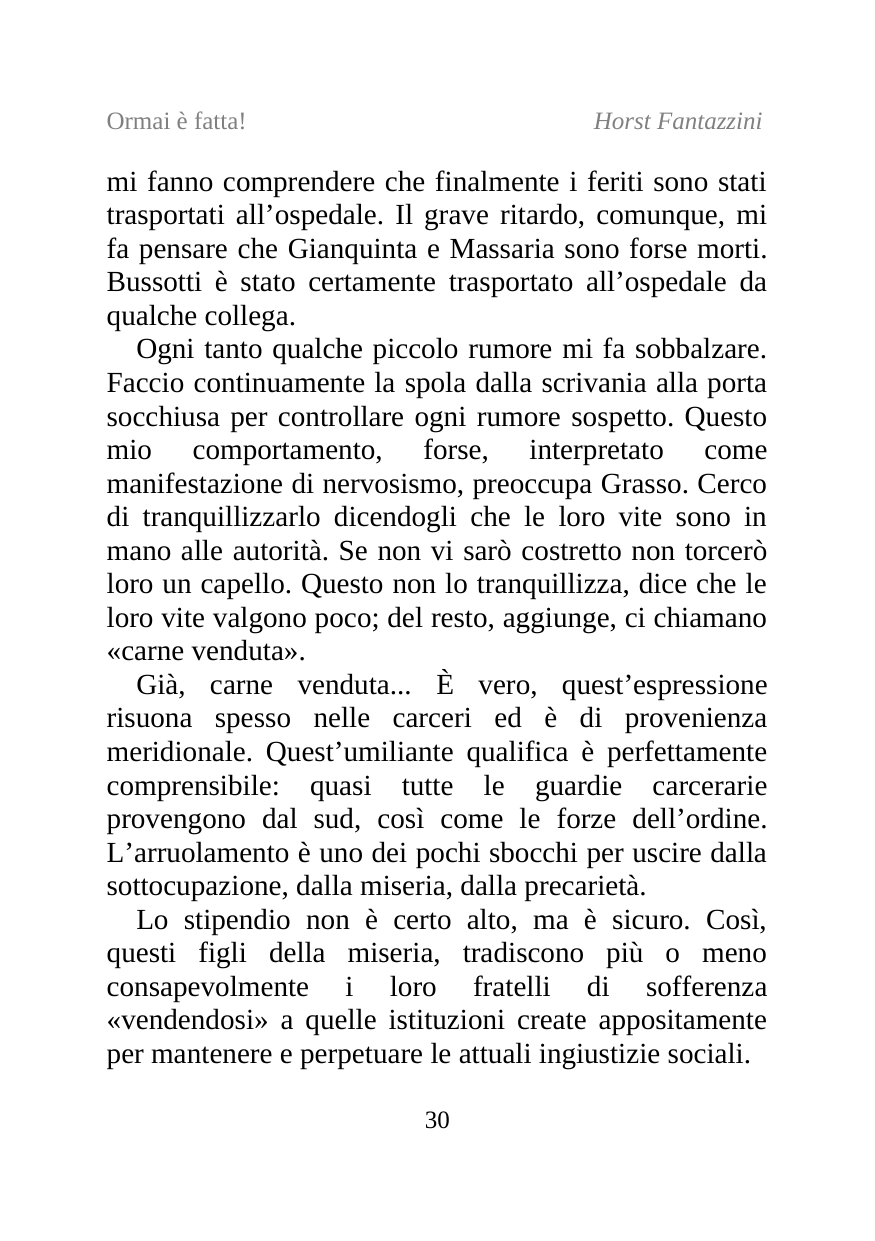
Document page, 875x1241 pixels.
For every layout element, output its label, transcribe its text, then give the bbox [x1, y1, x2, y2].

text Ogni tanto qualche piccolo rumore mi fa sobbalzare. Faccio continuamente la spola dalla scrivania alla porta socchiusa per controllare ogni rumore sospetto. Questo mio comportamento, forse, interpretato come manifestazione di nervosismo, preoccupa Grasso. Cerco di tranquillizzarlo dicendogli che le loro vite sono in mano alle autorità. Se non vi sarò costretto non torcerò loro un capello. Questo non lo tranquillizza, dice che le loro vite valgono poco; del resto, aggiunge, ci chiamano «carne venduta». [106, 332, 768, 667]
text Lo stipendio non è certo alto, ma è sicuro. Così, questi figli della miseria, tradiscono più o meno consapevolmente i loro fratelli di sofferenza «vendendosi» a quelle istituzioni create appositamente per mantenere e perpetuare le attuali ingiustizie sociali. [106, 902, 768, 1069]
text mi fanno comprendere che finalmente i feriti sono stati trasportati all’ospedale. Il grave ritardo, comunque, mi fa pensare che Gianquinta e Massaria sono forse morti. Bussotti è stato certamente trasportato all’ospedale da qualche collega. [106, 164, 768, 332]
text Già, carne venduta... È vero, quest’espressione risuona spesso nelle carceri ed è di provenienza meridionale. Quest’umiliante qualifica è perfettamente comprensibile: quasi tutte le guardie carcerarie provengono dal sud, così come le forze dell’ordine. L’arruolamento è uno dei pochi sbocchi per uscire dalla sottocupazione, dalla miseria, dalla precarietà. [106, 667, 768, 902]
